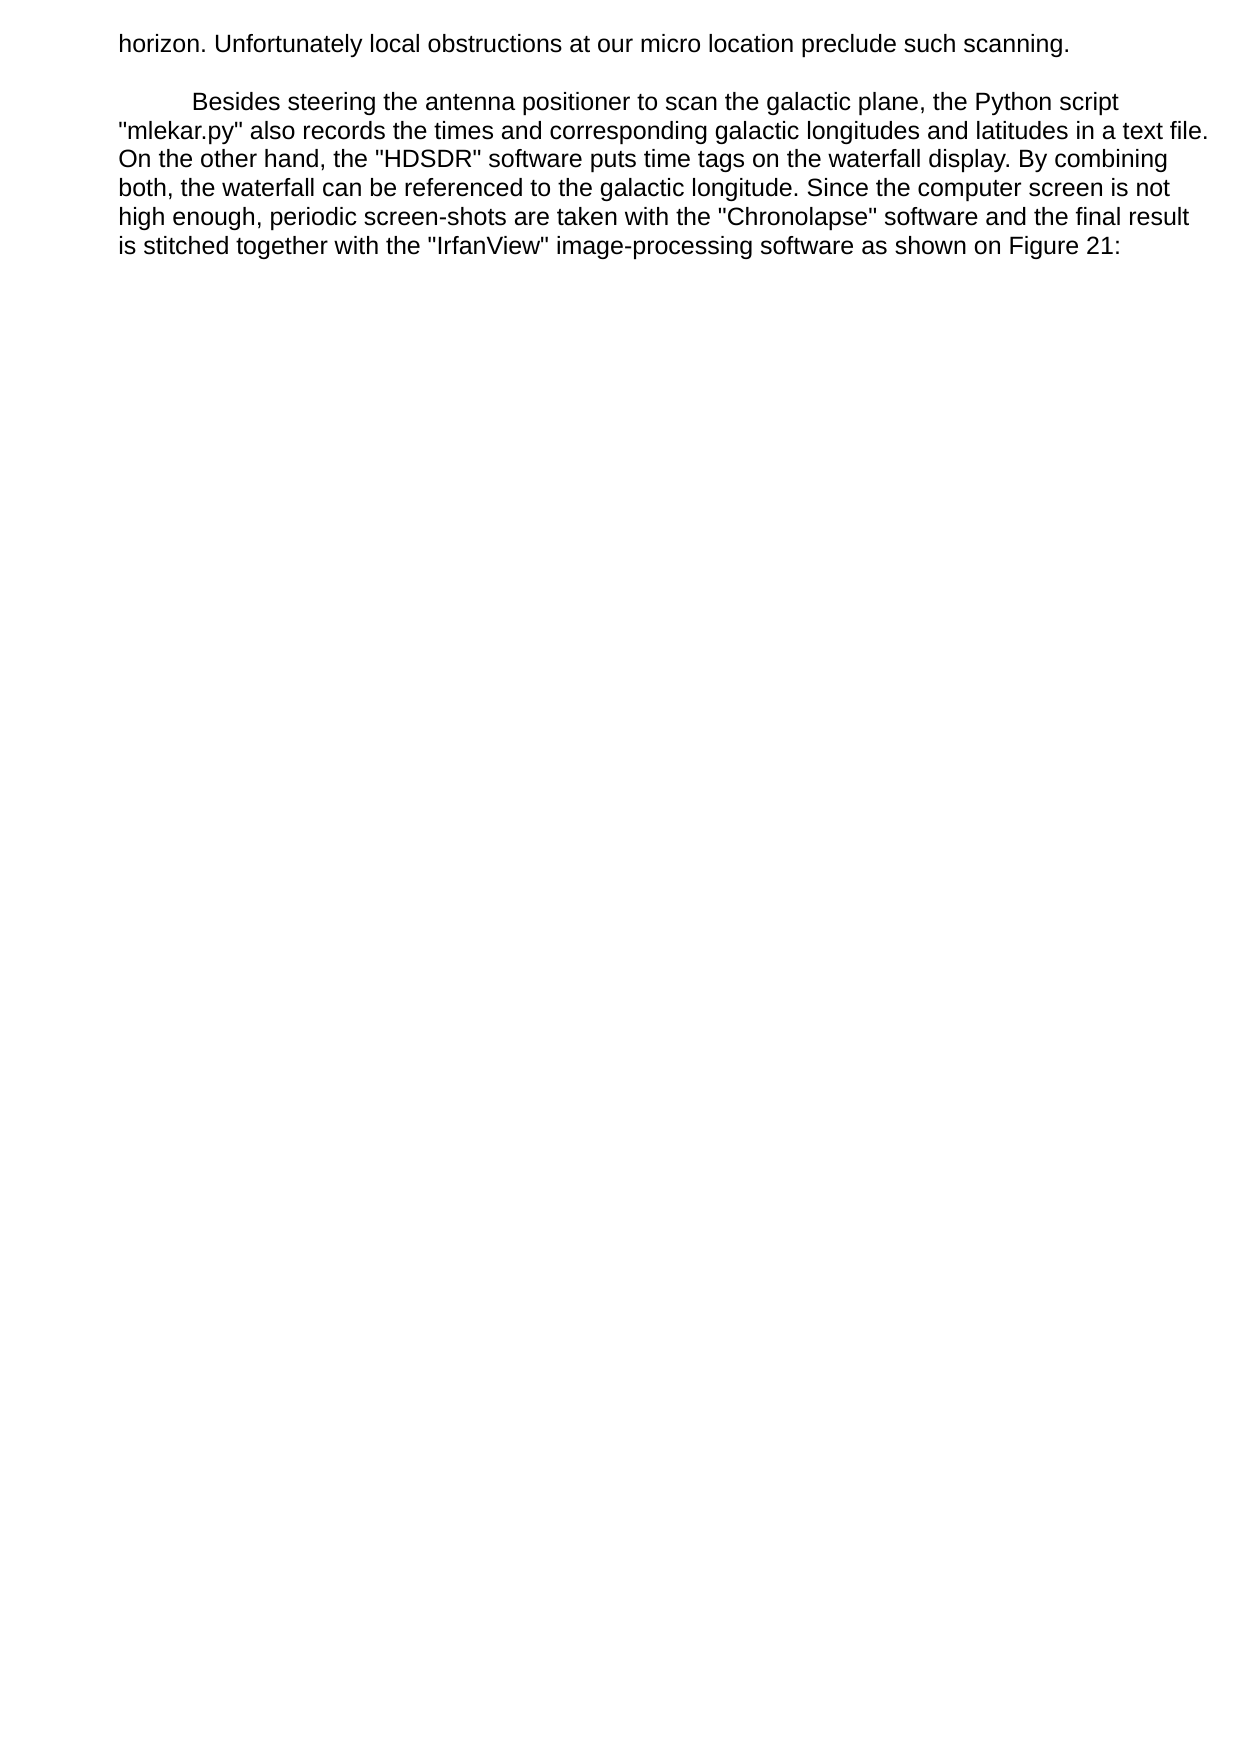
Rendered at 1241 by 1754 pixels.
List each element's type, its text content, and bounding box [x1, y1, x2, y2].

text In this way the whole visible galactic arc is observed during one single scan with plenty of time for data averaging. Considering the rotation of the Earth such a scan both starts and ends at the southern horizon. The direction of the scan is important. Scanning by increasing the galactic longitude the galactic equator appears high above the local horizon at our latitude 46° north. On the other hand, scanning in the opposite direction, decreasing the galactic longitude from to , the galactic equator appears rather low above our northern horizon. Unfortunately local obstructions at our micro location preclude such scanning. [118, 29, 1211, 58]
text Besides steering the antenna positioner to scan the galactic plane, the Python script "mlekar.py" also records the times and corresponding galactic longitudes and latitudes in a text file. On the other hand, the "HDSDR" software puts time tags on the waterfall display. By combining both, the waterfall can be referenced to the galactic longitude. Since the computer screen is not high enough, periodic screen-shots are taken with the "Chronolapse" software and the final result is stitched together with the "IrfanView" image-processing software as shown on Figure 21: [118, 87, 1211, 259]
